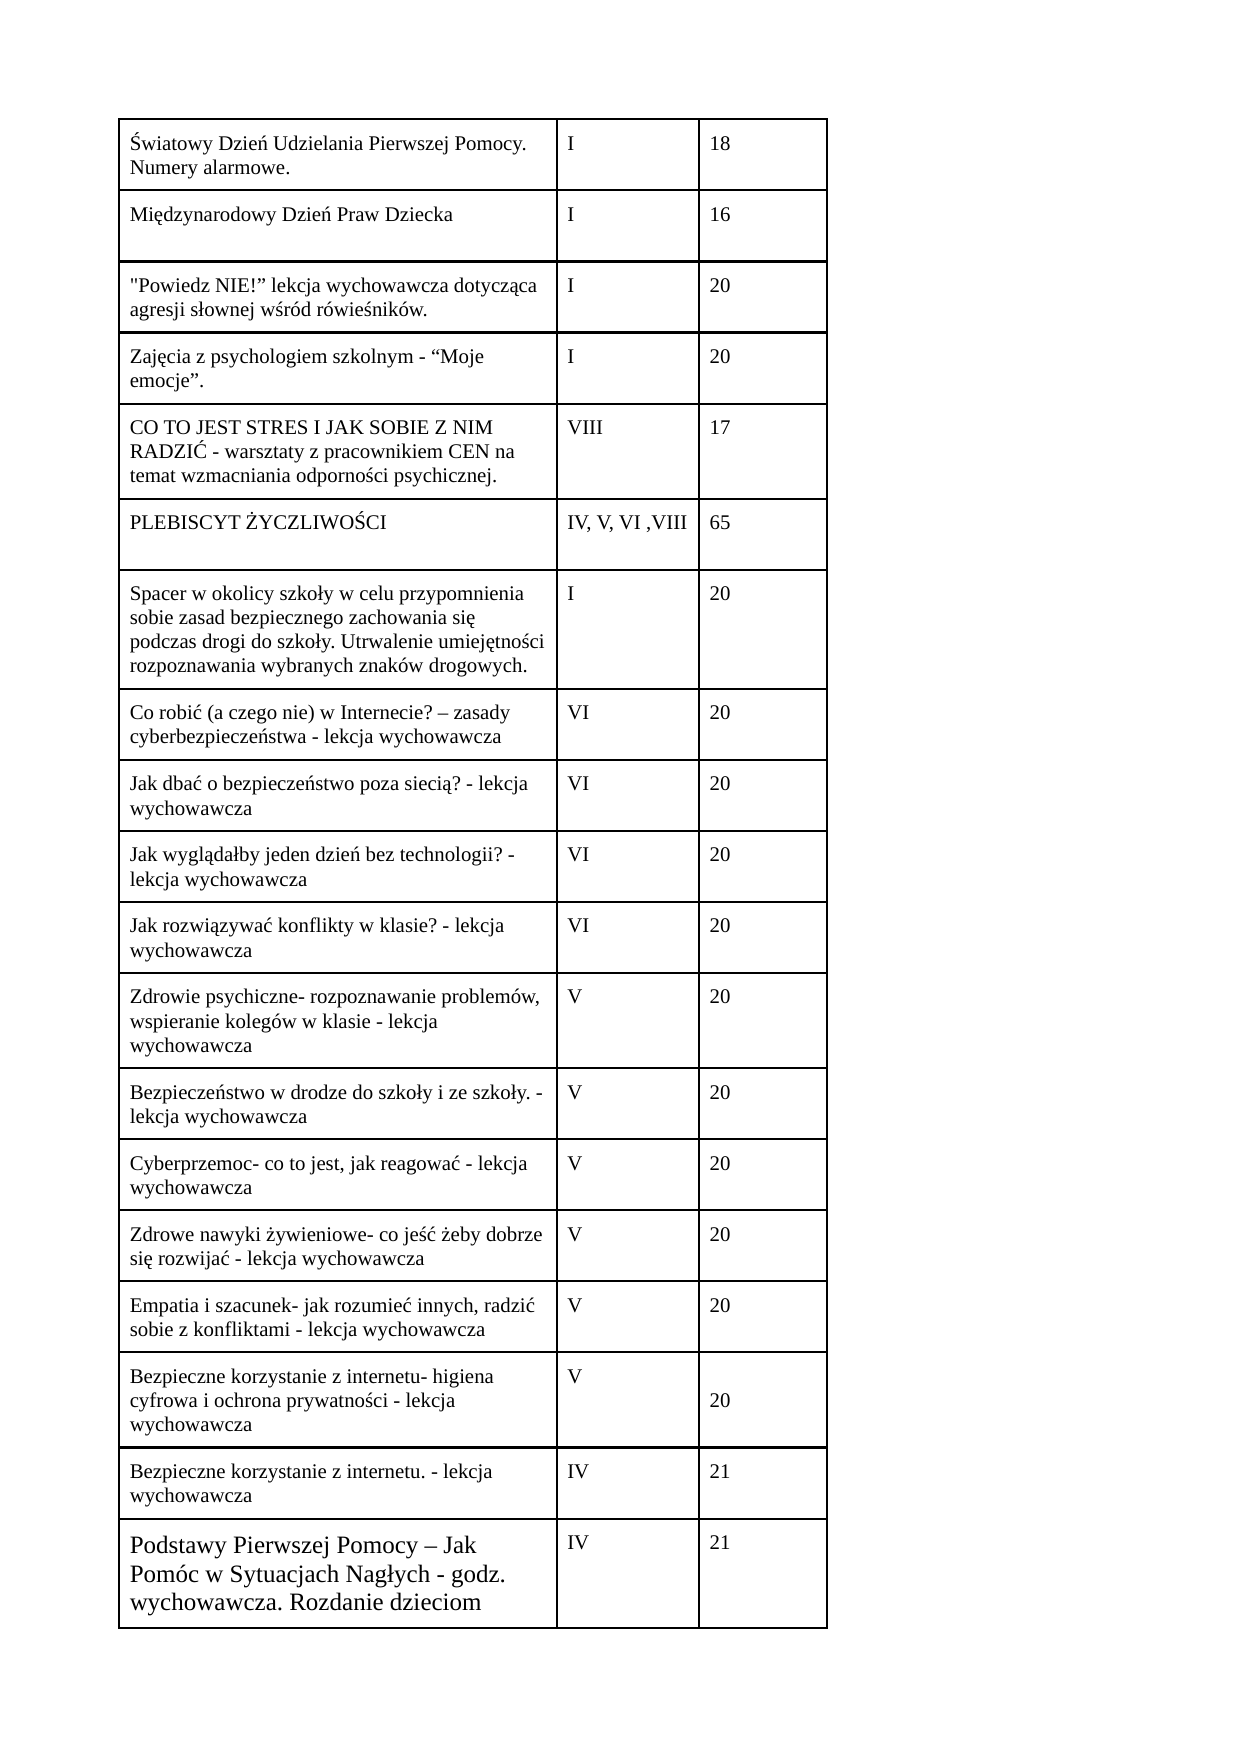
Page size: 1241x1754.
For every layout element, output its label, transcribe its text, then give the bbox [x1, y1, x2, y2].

table_cell I [558, 120, 698, 189]
table_cell VI [558, 832, 698, 901]
table_cell CO TO JEST STRES I JAK SOBIE Z NIM RADZIĆ - warsztaty z pracownikiem CEN na temat wzmacniania odporności psychicznej. [120, 405, 556, 498]
table_cell Zdrowe nawyki żywieniowe- co jeść żeby dobrze się rozwijać - lekcja wychowawcza [120, 1211, 556, 1280]
table_cell 20 [700, 690, 826, 759]
table_cell 20 [700, 761, 826, 830]
table_cell Bezpieczne korzystanie z internetu- higiena cyfrowa i ochrona prywatności - lekcja wychowawcza [120, 1353, 556, 1446]
table_cell V [558, 1069, 698, 1138]
table_cell 20 [700, 334, 826, 402]
table_cell V [558, 1140, 698, 1209]
table_cell 17 [700, 405, 826, 498]
table_cell Jak dbać o bezpieczeństwo poza siecią? - lekcja wychowawcza [120, 761, 556, 830]
table_cell Cyberprzemoc- co to jest, jak reagować - lekcja wychowawcza [120, 1140, 556, 1209]
table_cell 20 [700, 1211, 826, 1280]
table_cell 21 [700, 1520, 826, 1627]
table_cell V [558, 974, 698, 1067]
table_cell Zajęcia z psychologiem szkolnym - “Moje emocje”. [120, 334, 556, 402]
table_cell VI [558, 761, 698, 830]
table_cell VIII [558, 405, 698, 498]
table_cell Międzynarodowy Dzień Praw Dziecka [120, 191, 556, 260]
table_cell I [558, 334, 698, 402]
table_cell Podstawy Pierwszej Pomocy – Jak Pomóc w Sytuacjach Nagłych - godz. wychowawcza. Rozdanie dzieciom [120, 1520, 556, 1627]
table_cell I [558, 263, 698, 331]
table_cell 20 [700, 571, 826, 688]
table_cell Spacer w okolicy szkoły w celu przypomnienia sobie zasad bezpiecznego zachowania się podczas drogi do szkoły. Utrwalenie umiejętności rozpoznawania wybranych znaków drogowych. [120, 571, 556, 688]
table_cell Co robić (a czego nie) w Internecie? – zasady cyberbezpieczeństwa - lekcja wychowawcza [120, 690, 556, 759]
table_cell Empatia i szacunek- jak rozumieć innych, radzić sobie z konfliktami - lekcja wychowawcza [120, 1282, 556, 1351]
table_cell 20 [700, 1140, 826, 1209]
table_cell VI [558, 903, 698, 972]
table_cell PLEBISCYT ŻYCZLIWOŚCI [120, 500, 556, 569]
table_cell 20 [700, 1069, 826, 1138]
table_cell 16 [700, 191, 826, 260]
table_cell 18 [700, 120, 826, 189]
table_cell V [558, 1353, 698, 1446]
table_cell Bezpieczne korzystanie z internetu. - lekcja wychowawcza [120, 1449, 556, 1517]
table_cell V [558, 1211, 698, 1280]
table_cell 21 [700, 1449, 826, 1517]
table_cell 20 [700, 1282, 826, 1351]
table_cell Światowy Dzień Udzielania Pierwszej Pomocy. Numery alarmowe. [120, 120, 556, 189]
table_cell Jak rozwiązywać konflikty w klasie? - lekcja wychowawcza [120, 903, 556, 972]
table_cell 20 [700, 974, 826, 1067]
table_cell IV [558, 1449, 698, 1517]
table_cell I [558, 571, 698, 688]
table_cell "Powiedz NIE!” lekcja wychowawcza dotycząca agresji słownej wśród rówieśników. [120, 263, 556, 331]
table_cell 20 [700, 903, 826, 972]
table_cell 65 [700, 500, 826, 569]
table_cell 20 [700, 832, 826, 901]
table_cell VI [558, 690, 698, 759]
table_cell 20 [700, 1353, 826, 1446]
table_cell Zdrowie psychiczne- rozpoznawanie problemów, wspieranie kolegów w klasie - lekcja wychowawcza [120, 974, 556, 1067]
table_cell V [558, 1282, 698, 1351]
table_cell Bezpieczeństwo w drodze do szkoły i ze szkoły. - lekcja wychowawcza [120, 1069, 556, 1138]
table_cell Jak wyglądałby jeden dzień bez technologii? - lekcja wychowawcza [120, 832, 556, 901]
table_cell IV, V, VI ,VIII [558, 500, 698, 569]
table_cell 20 [700, 263, 826, 331]
table_cell IV [558, 1520, 698, 1627]
table_cell I [558, 191, 698, 260]
